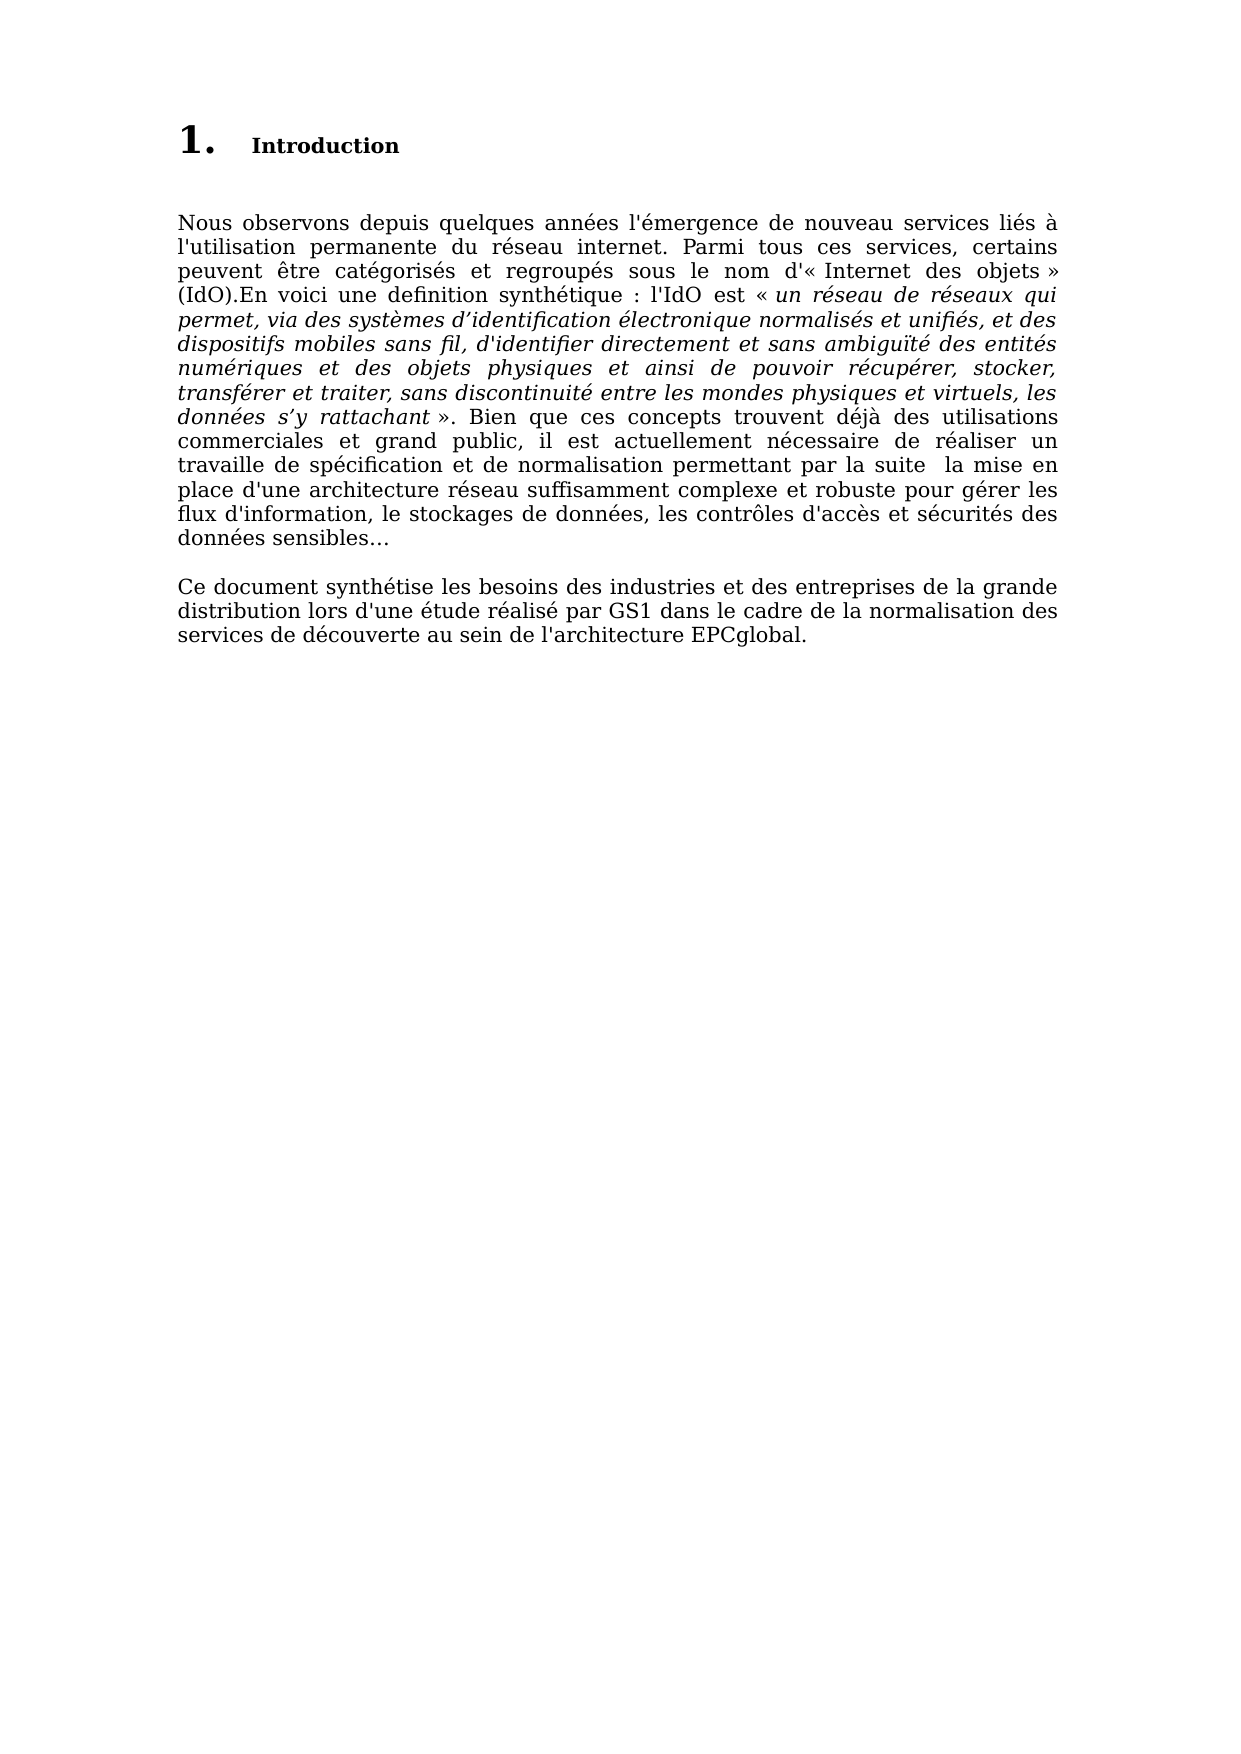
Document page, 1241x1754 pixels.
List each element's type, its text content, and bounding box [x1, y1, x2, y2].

list Introduction [177, 118, 1059, 162]
text Nous observons depuis quelques années l'émergence de nouveau services liés à l'utilisation permanente du réseau internet. Parmi tous ces services, certains peuvent être catégorisés et regroupés sous le nom d'« Internet des objets » (IdO).En voici une definition synthétique : l'IdO est « un réseau de réseaux qui permet, via des systèmes d’identification électronique normalisés et unifiés, et des dispositifs mobiles sans fil, d'identifier directement et sans ambiguïté des entités numériques et des objets physiques et ainsi de pouvoir récupérer, stocker, transférer et traiter, sans discontinuité entre les mondes physiques et virtuels, les données s’y rattachant ». Bien que ces concepts trouvent déjà des utilisations commerciales et grand public, il est actuellement nécessaire de réaliser un travaille de spécification et de normalisation permettant par la suite la mise en place d'une architecture réseau suffisamment complexe et robuste pour gérer les flux d'information, le stockages de données, les contrôles d'accès et sécurités des données sensibles… [177, 211, 1059, 551]
text Ce document synthétise les besoins des industries et des entreprises de la grande distribution lors d'une étude réalisé par GS1 dans le cadre de la normalisation des services de découverte au sein de l'architecture EPCglobal. [177, 575, 1059, 648]
